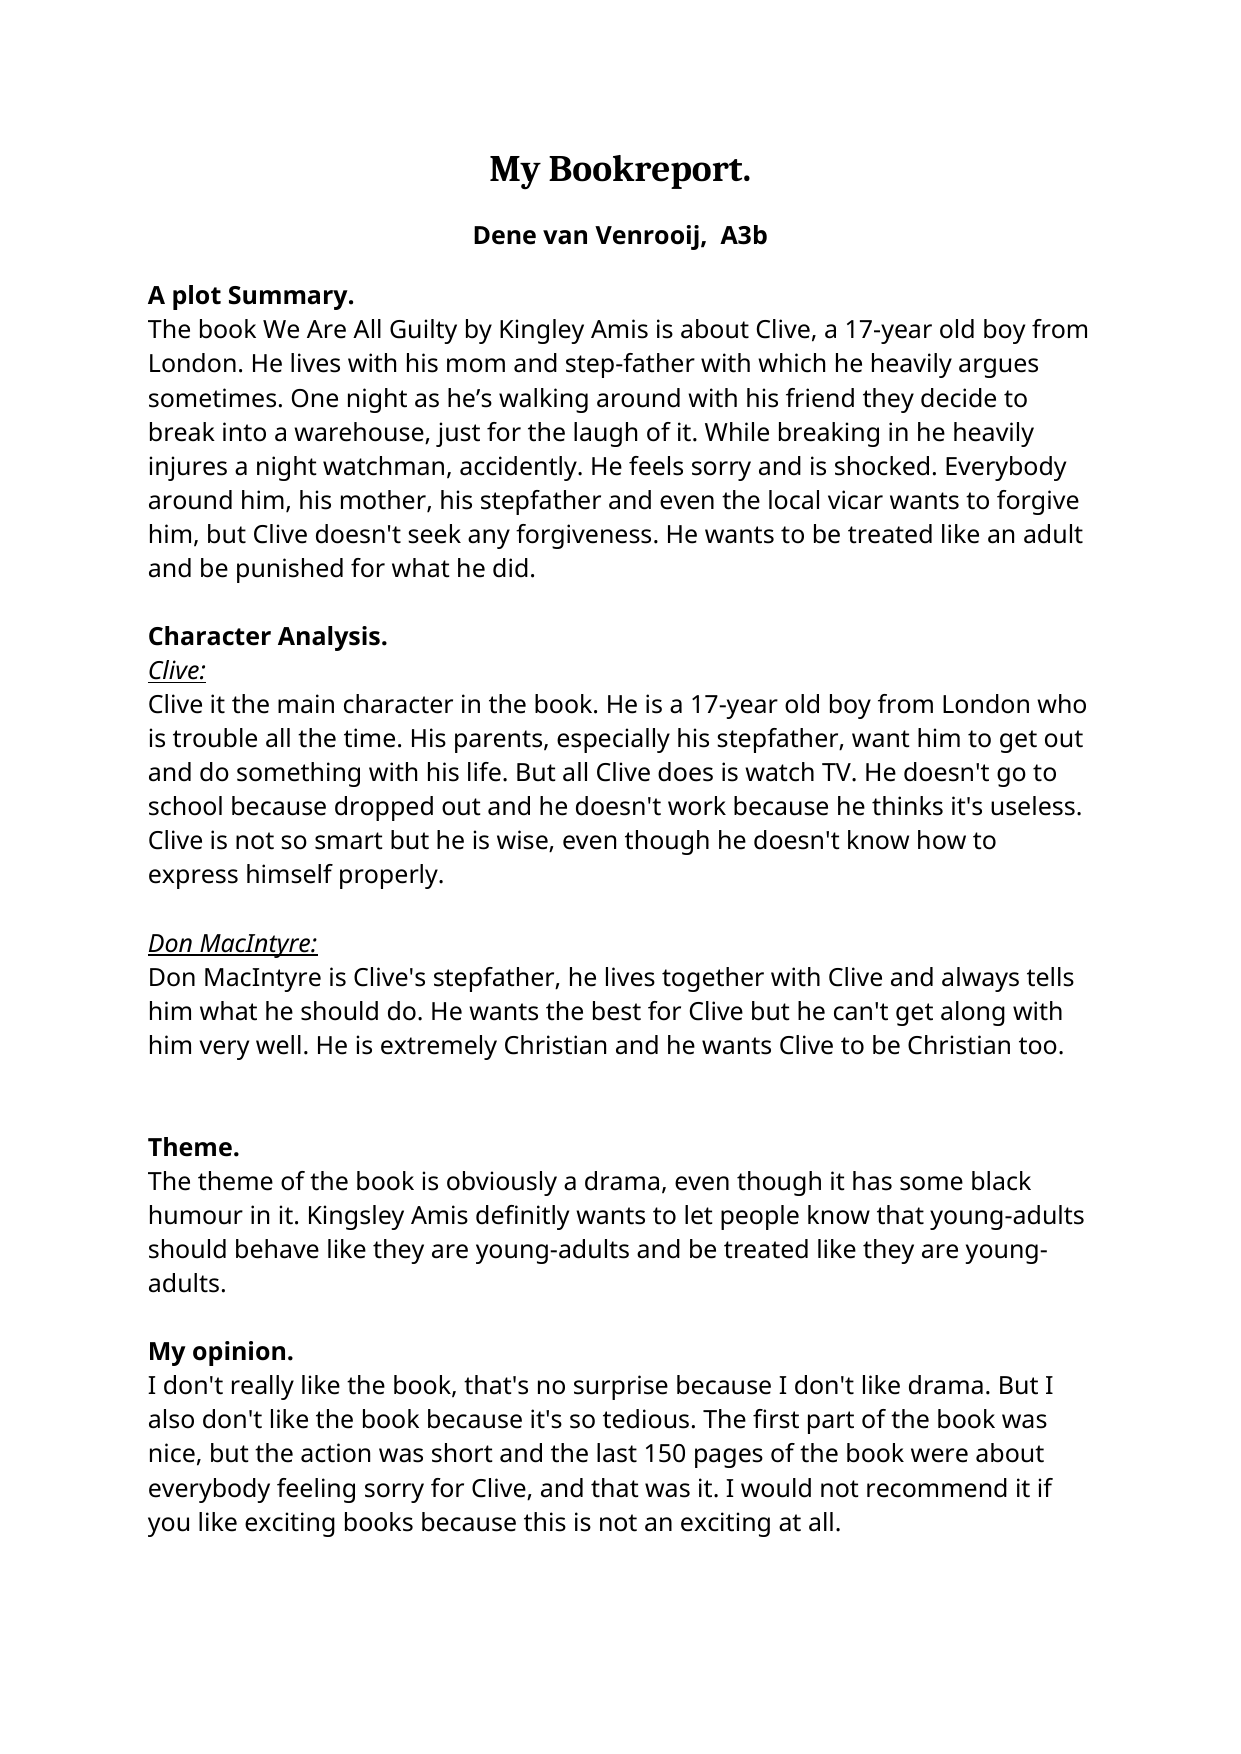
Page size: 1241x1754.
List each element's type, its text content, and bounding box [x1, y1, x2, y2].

text The theme of the book is obviously a drama, even though it has some black humour in it. Kingsley Amis definitly wants to let people know that young-adults should behave like they are young-adults and be treated like they are young-adults. [148, 1164, 1093, 1300]
text Don MacIntyre is Clive's stepfather, he lives together with Clive and always tells him what he should do. He wants the best for Clive but he can't get along with him very well. He is extremely Christian and he wants Clive to be Christian too. [148, 959, 1093, 1061]
text Clive: [148, 653, 1093, 687]
text Don MacIntyre: [148, 925, 1093, 959]
text Clive it the main character in the book. He is a 17-year old boy from London who is trouble all the time. His parents, especially his stepfather, want him to get out and do something with his life. But all Clive does is watch TV. He doesn't go to school because dropped out and he doesn't work because he thinks it's useless. Clive is not so smart but he is wise, even though he doesn't know how to express himself properly. [148, 687, 1093, 891]
text Dene van Venrooij, A3b [148, 218, 1093, 252]
text The book We Are All Guilty by Kingley Amis is about Clive, a 17-year old boy from London. He lives with his mom and step-father with which he heavily argues sometimes. One night as he’s walking around with his friend they decide to break into a warehouse, just for the laugh of it. While breaking in he heavily injures a night watchman, accidently. He feels sorry and is shocked. Everybody around him, his mother, his stepfather and even the local vicar wants to forgive him, but Clive doesn't seek any forgiveness. He wants to be treated like an adult and be punished for what he did. [148, 312, 1093, 584]
text Theme. [148, 1129, 1093, 1164]
text My Bookreport. [148, 148, 1093, 191]
text A plot Summary. [148, 278, 1093, 312]
text My opinion. [148, 1334, 1093, 1368]
text I don't really like the book, that's no surprise because I don't like drama. But I also don't like the book because it's so tedious. The first part of the book was nice, but the action was short and the last 150 pages of the book were about everybody feeling sorry for Clive, and that was it. I would not recommend it if you like exciting books because this is not an exciting at all. [148, 1368, 1093, 1538]
text Character Analysis. [148, 619, 1093, 653]
